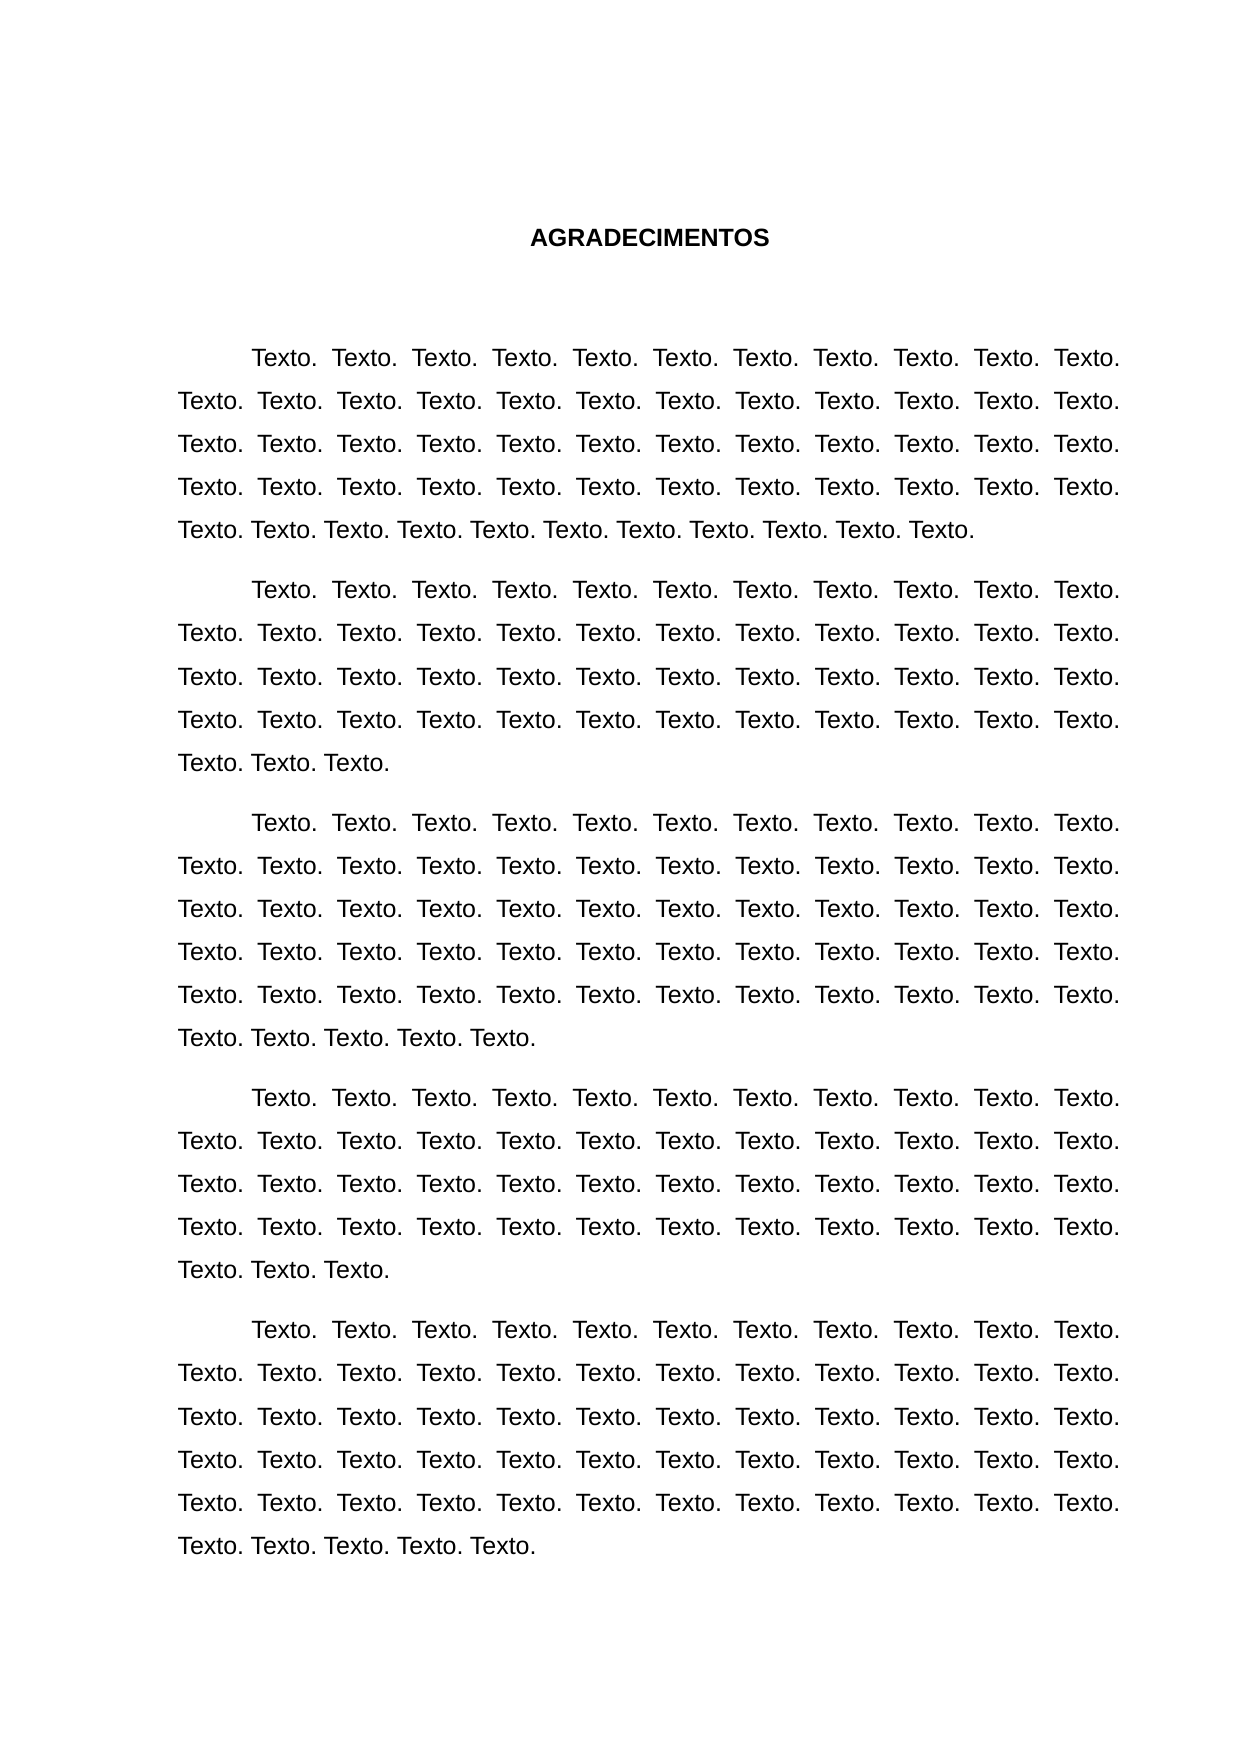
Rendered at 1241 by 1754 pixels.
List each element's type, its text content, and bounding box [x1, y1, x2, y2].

text Texto. Texto. Texto. Texto. Texto. Texto. Texto. Texto. Texto. Texto. Texto. Texto. Texto. Texto. Texto. Texto. Texto. Texto. Texto. Texto. Texto. Texto. Texto. Texto. Texto. Texto. Texto. Texto. Texto. Texto. Texto. Texto. Texto. Texto. Texto. Texto. Texto. Texto. Texto. Texto. Texto. Texto. Texto. Texto. Texto. Texto. Texto. Texto. Texto. Texto. [177, 1083, 1122, 1284]
text Texto. Texto. Texto. Texto. Texto. Texto. Texto. Texto. Texto. Texto. Texto. Texto. Texto. Texto. Texto. Texto. Texto. Texto. Texto. Texto. Texto. Texto. Texto. Texto. Texto. Texto. Texto. Texto. Texto. Texto. Texto. Texto. Texto. Texto. Texto. Texto. Texto. Texto. Texto. Texto. Texto. Texto. Texto. Texto. Texto. Texto. Texto. Texto. Texto. Texto. [177, 575, 1122, 777]
text Texto. Texto. Texto. Texto. Texto. Texto. Texto. Texto. Texto. Texto. Texto. Texto. Texto. Texto. Texto. Texto. Texto. Texto. Texto. Texto. Texto. Texto. Texto. Texto. Texto. Texto. Texto. Texto. Texto. Texto. Texto. Texto. Texto. Texto. Texto. Texto. Texto. Texto. Texto. Texto. Texto. Texto. Texto. Texto. Texto. Texto. Texto. Texto. Texto. Texto. Texto. Texto. Texto. Texto. Texto. Texto. Texto. Texto. Texto. Texto. Texto. Texto. Texto. Texto. [177, 1315, 1122, 1560]
text Texto. Texto. Texto. Texto. Texto. Texto. Texto. Texto. Texto. Texto. Texto. Texto. Texto. Texto. Texto. Texto. Texto. Texto. Texto. Texto. Texto. Texto. Texto. Texto. Texto. Texto. Texto. Texto. Texto. Texto. Texto. Texto. Texto. Texto. Texto. Texto. Texto. Texto. Texto. Texto. Texto. Texto. Texto. Texto. Texto. Texto. Texto. Texto. Texto. Texto. Texto. Texto. Texto. Texto. Texto. Texto. Texto. Texto. Texto. Texto. Texto. Texto. Texto. Texto. [177, 808, 1122, 1052]
text AGRADECIMENTOS [177, 223, 1122, 252]
text Texto. Texto. Texto. Texto. Texto. Texto. Texto. Texto. Texto. Texto. Texto. Texto. Texto. Texto. Texto. Texto. Texto. Texto. Texto. Texto. Texto. Texto. Texto. Texto. Texto. Texto. Texto. Texto. Texto. Texto. Texto. Texto. Texto. Texto. Texto. Texto. Texto. Texto. Texto. Texto. Texto. Texto. Texto. Texto. Texto. Texto. Texto. Texto. Texto. Texto. Texto. Texto. Texto. Texto. Texto. Texto. Texto. Texto. [177, 343, 1122, 544]
